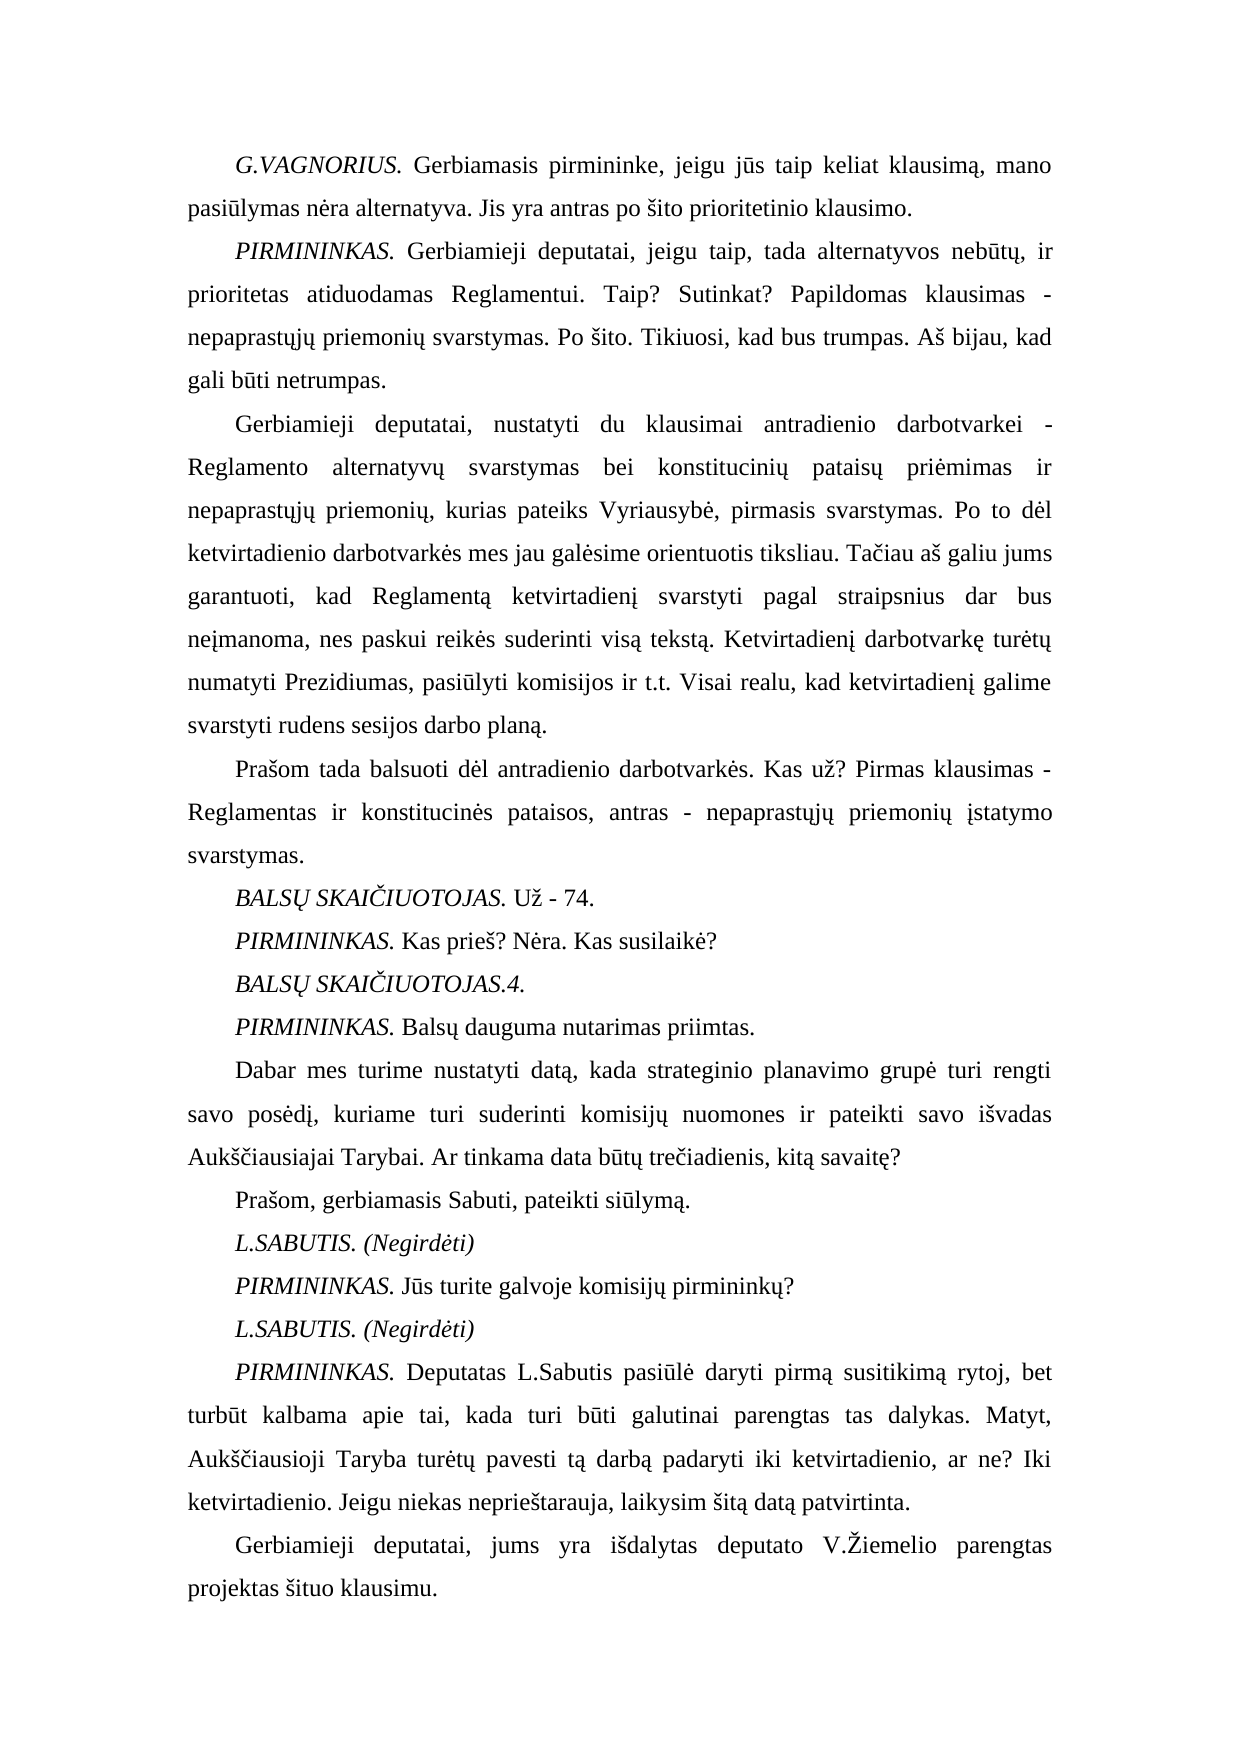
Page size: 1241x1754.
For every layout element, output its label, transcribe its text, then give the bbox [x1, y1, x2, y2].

text L.SABUTIS. (Negirdėti) [187, 1228, 1053, 1257]
text PIRMININKAS. Balsų dauguma nutarimas priimtas. [187, 1012, 1053, 1041]
text BALSŲ SKAIČIUOTOJAS. Už - 74. [187, 883, 1053, 912]
text Gerbiamieji deputatai, jums yra išdalytas deputato V.Žiemelio parengtas projektas šituo klausimu. [187, 1530, 1053, 1602]
text Prašom, gerbiamasis Sabuti, pateikti siūlymą. [187, 1185, 1053, 1214]
text PIRMININKAS. Deputatas L.Sabutis pasiūlė daryti pirmą susitikimą rytoj, bet turbūt kalbama apie tai, kada turi būti galutinai parengtas tas dalykas. Matyt, Aukščiausioji Taryba turėtų pavesti tą darbą padaryti iki ketvirtadienio, ar ne? Iki ketvirtadienio. Jeigu niekas neprieštarauja, laiky­sim šitą datą patvirtinta. [187, 1357, 1053, 1516]
text PIRMININKAS. Kas prieš? Nėra. Kas susilaikė? [187, 926, 1053, 955]
text L.SABUTIS. (Negirdėti) [187, 1314, 1053, 1343]
text PIRMININKAS. Jūs turite galvoje komisijų pirmininkų? [187, 1271, 1053, 1300]
text BALSŲ SKAIČIUOTOJAS.4. [187, 969, 1053, 998]
text G.VAGNORIUS. Gerbiamasis pirmininke, jeigu jūs taip keliat klausimą, mano pasiūlymas nėra alternatyva. Jis yra antras po šito prioritetinio klausimo. [187, 150, 1053, 222]
text Gerbiamieji deputatai, nustatyti du klausimai antradienio darbotvarkei ­Reglamento alternatyvų svarstymas bei konstitucinių pataisų priėmimas ir nepaprastųjų priemonių, kurias pateiks Vyriausybė, pirmasis svarstymas. Po to dėl ketvirtadienio darbotvarkės mes jau galėsime orientuotis tiksliau. Tačiau aš galiu jums garantuoti, kad Reglamentą ketvirtadienį svarstyti pagal straipsnius dar bus neįmanoma, nes paskui reikės suderinti visą tekstą. Ketvirtadienį darbotvarkę turėtų numatyti Prezidiumas, pasiūlyti komisijos ir t.t. Visai realu, kad ketvirtadienį galime svarstyti rudens sesijos darbo planą. [187, 409, 1053, 739]
text Prašom tada balsuoti dėl antradienio darbotvarkės. Kas už? Pirmas klausimas - Reglamentas ir konstitucinės pataisos, antras - nepaprastųjų prie­monių įstatymo svarstymas. [187, 754, 1053, 869]
text PIRMININKAS. Gerbiamieji deputatai, jeigu taip, tada alternatyvos ne­būtų, ir prioritetas atiduodamas Reglamentui. Taip? Sutinkat? Papildomas klausimas - nepaprastųjų priemonių svarstymas. Po šito. Tikiuosi, kad bus trumpas. Aš bijau, kad gali būti netrumpas. [187, 236, 1053, 394]
text Dabar mes turime nustatyti datą, kada strateginio planavimo grupė turi rengti savo posėdį, kuriame turi suderinti komisijų nuomones ir pateikti savo išvadas Aukščiausiajai Tarybai. Ar tinkama data būtų trečiadienis, kitą savaitę? [187, 1056, 1053, 1171]
